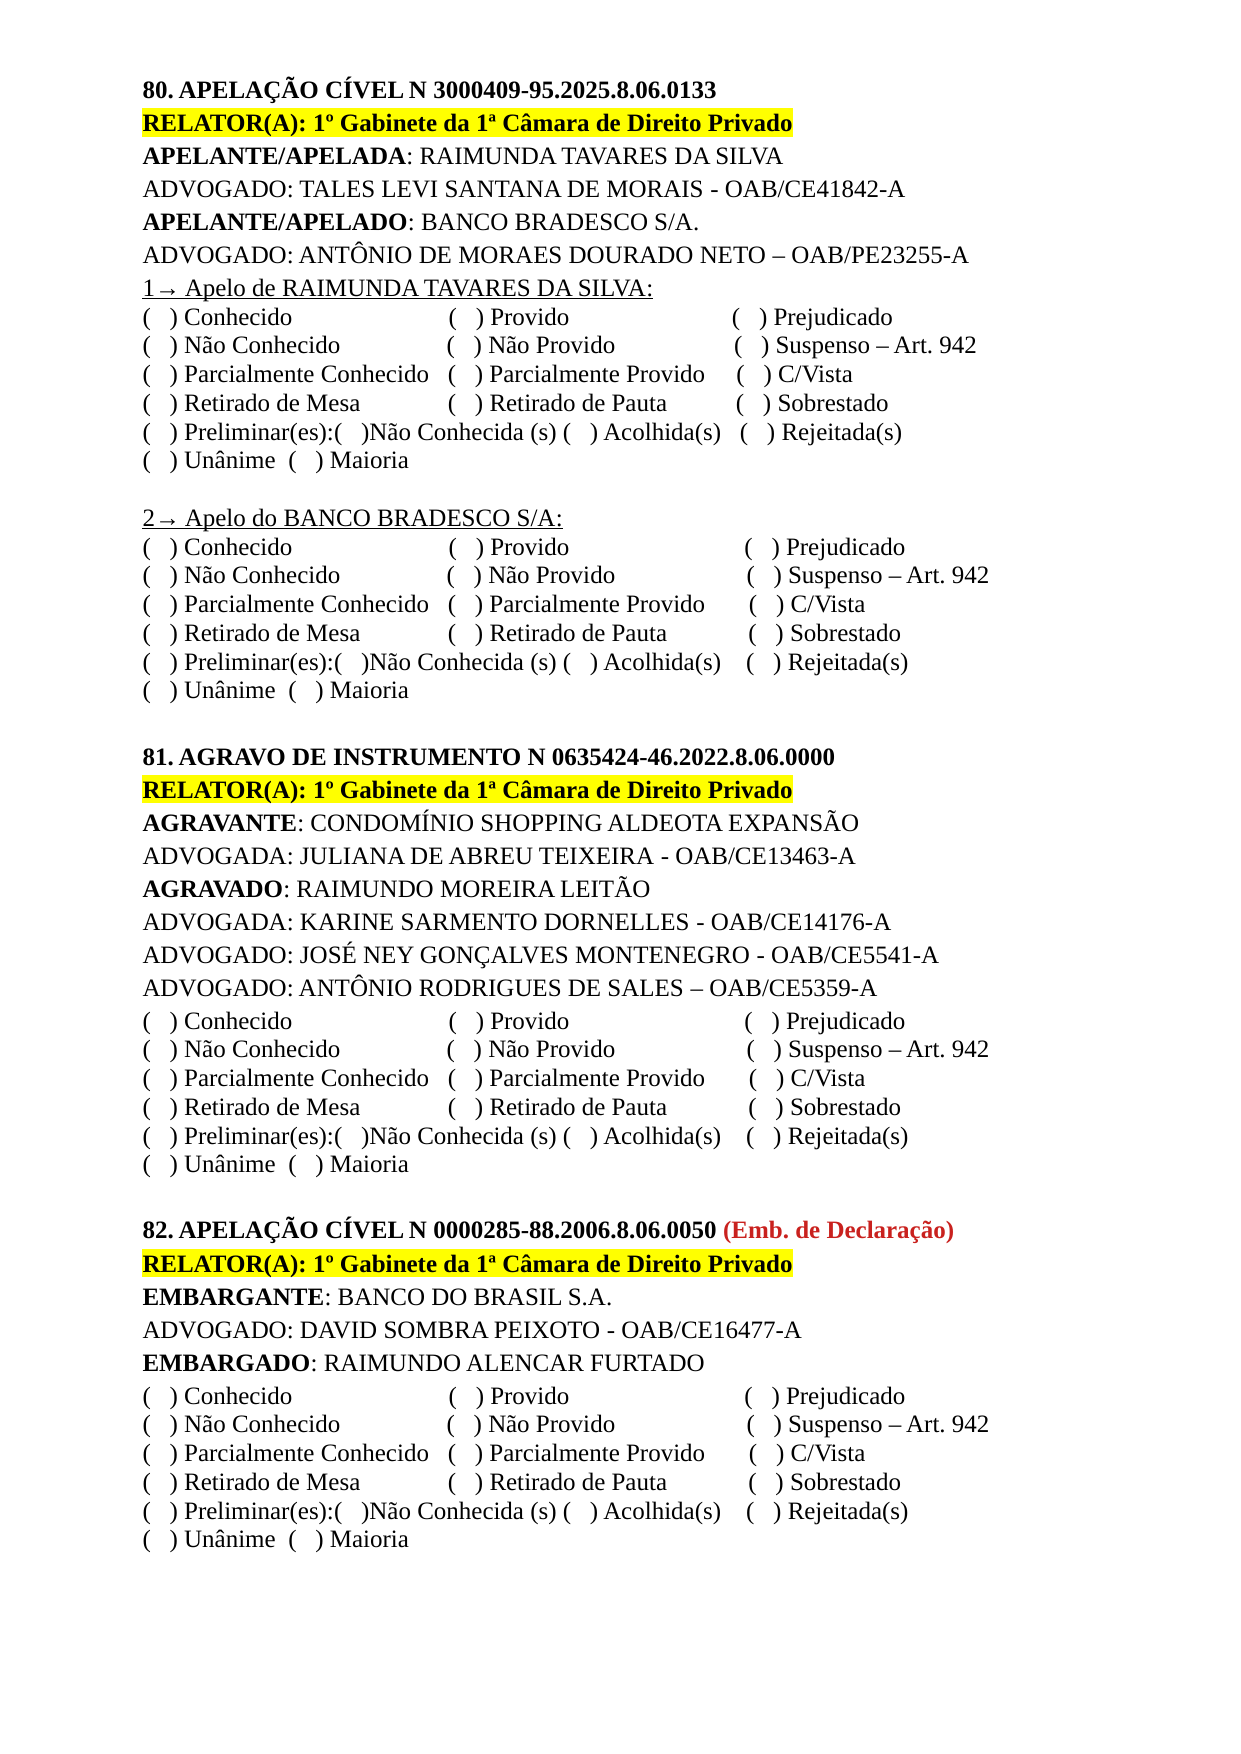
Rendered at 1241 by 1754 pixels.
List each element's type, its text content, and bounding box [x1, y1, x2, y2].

text ( ) Unânime ( ) Maioria [142, 1524, 1188, 1619]
text ( ) Conhecido ( ) Provido ( ) Prejudicado [142, 532, 1141, 561]
text ( ) Preliminar(es):( )Não Conhecida (s) ( ) Acolhida(s) ( ) Rejeitada(s) [142, 647, 1158, 676]
text ( ) Unânime ( ) Maioria 81. AGRAVO DE INSTRUMENTO N 0635424-46.2022.8.06.0000 RELATOR(A): 1º Gabinete da 1ª Câmara de Direito Privado AGRAVANTE: CONDOMÍNIO SHOPPING ALDEOTA EXPANSÃO ADVOGADA: JULIANA DE ABREU TEIXEIRA - OAB/CE13463-A AGRAVADO: RAIMUNDO MOREIRA LEITÃO ADVOGADA: KARINE SARMENTO DORNELLES - OAB/CE14176-A ADVOGADO: JOSÉ NEY GONÇALVES MONTENEGRO - OAB/CE5541-A ADVOGADO: ANTÔNIO RODRIGUES DE SALES – OAB/CE5359-A [142, 676, 1188, 1002]
text ( ) Não Conhecido ( ) Não Provido ( ) Suspenso – Art. 942 [142, 1409, 1158, 1438]
text ( ) Não Conhecido ( ) Não Provido ( ) Suspenso – Art. 942 [142, 1034, 1158, 1063]
text ( ) Preliminar(es):( )Não Conhecida (s) ( ) Acolhida(s) ( ) Rejeitada(s) [142, 417, 1158, 446]
text ( ) Retirado de Mesa ( ) Retirado de Pauta ( ) Sobrestado [142, 388, 1158, 417]
text ( ) Conhecido ( ) Provido ( ) Prejudicado [142, 1006, 1141, 1034]
text ( ) Conhecido ( ) Provido ( ) Prejudicado [142, 1381, 1141, 1409]
text ( ) Não Conhecido ( ) Não Provido ( ) Suspenso – Art. 942 [142, 331, 1158, 359]
text 1→ Apelo de RAIMUNDA TAVARES DA SILVA: [142, 273, 1141, 302]
text ( ) Parcialmente Conhecido ( ) Parcialmente Provido ( ) C/Vista [142, 1438, 1158, 1467]
text ( ) Não Conhecido ( ) Não Provido ( ) Suspenso – Art. 942 [142, 561, 1158, 589]
text ( ) Parcialmente Conhecido ( ) Parcialmente Provido ( ) C/Vista [142, 589, 1158, 618]
text ( ) Parcialmente Conhecido ( ) Parcialmente Provido ( ) C/Vista [142, 1063, 1158, 1092]
text ( ) Preliminar(es):( )Não Conhecida (s) ( ) Acolhida(s) ( ) Rejeitada(s) [142, 1496, 1158, 1524]
text ( ) Retirado de Mesa ( ) Retirado de Pauta ( ) Sobrestado [142, 1092, 1158, 1121]
text ( ) Unânime ( ) Maioria 82. APELAÇÃO CÍVEL N 0000285-88.2006.8.06.0050 (Emb. de Declaração) RELATOR(A): 1º Gabinete da 1ª Câmara de Direito Privado EMBARGANTE: BANCO DO BRASIL S.A. ADVOGADO: DAVID SOMBRA PEIXOTO - OAB/CE16477-A EMBARGADO: RAIMUNDO ALENCAR FURTADO [142, 1149, 1188, 1376]
text ( ) Retirado de Mesa ( ) Retirado de Pauta ( ) Sobrestado [142, 1467, 1158, 1496]
text ( ) Retirado de Mesa ( ) Retirado de Pauta ( ) Sobrestado [142, 618, 1158, 647]
text 2→ Apelo do BANCO BRADESCO S/A: [142, 503, 1141, 532]
text 80. APELAÇÃO CÍVEL N 3000409-95.2025.8.06.0133 RELATOR(A): 1º Gabinete da 1ª Câmara de Direito Privado APELANTE/APELADA: RAIMUNDA TAVARES DA SILVA ADVOGADO: TALES LEVI SANTANA DE MORAIS - OAB/CE41842-A APELANTE/APELADO: BANCO BRADESCO S/A. ADVOGADO: ANTÔNIO DE MORAES DOURADO NETO – OAB/PE23255-A [142, 75, 1188, 269]
text ( ) Parcialmente Conhecido ( ) Parcialmente Provido ( ) C/Vista [142, 359, 1158, 388]
text ( ) Preliminar(es):( )Não Conhecida (s) ( ) Acolhida(s) ( ) Rejeitada(s) [142, 1121, 1158, 1149]
text ( ) Conhecido ( ) Provido ( ) Prejudicado [142, 302, 1141, 331]
text ( ) Unânime ( ) Maioria [142, 446, 1158, 474]
